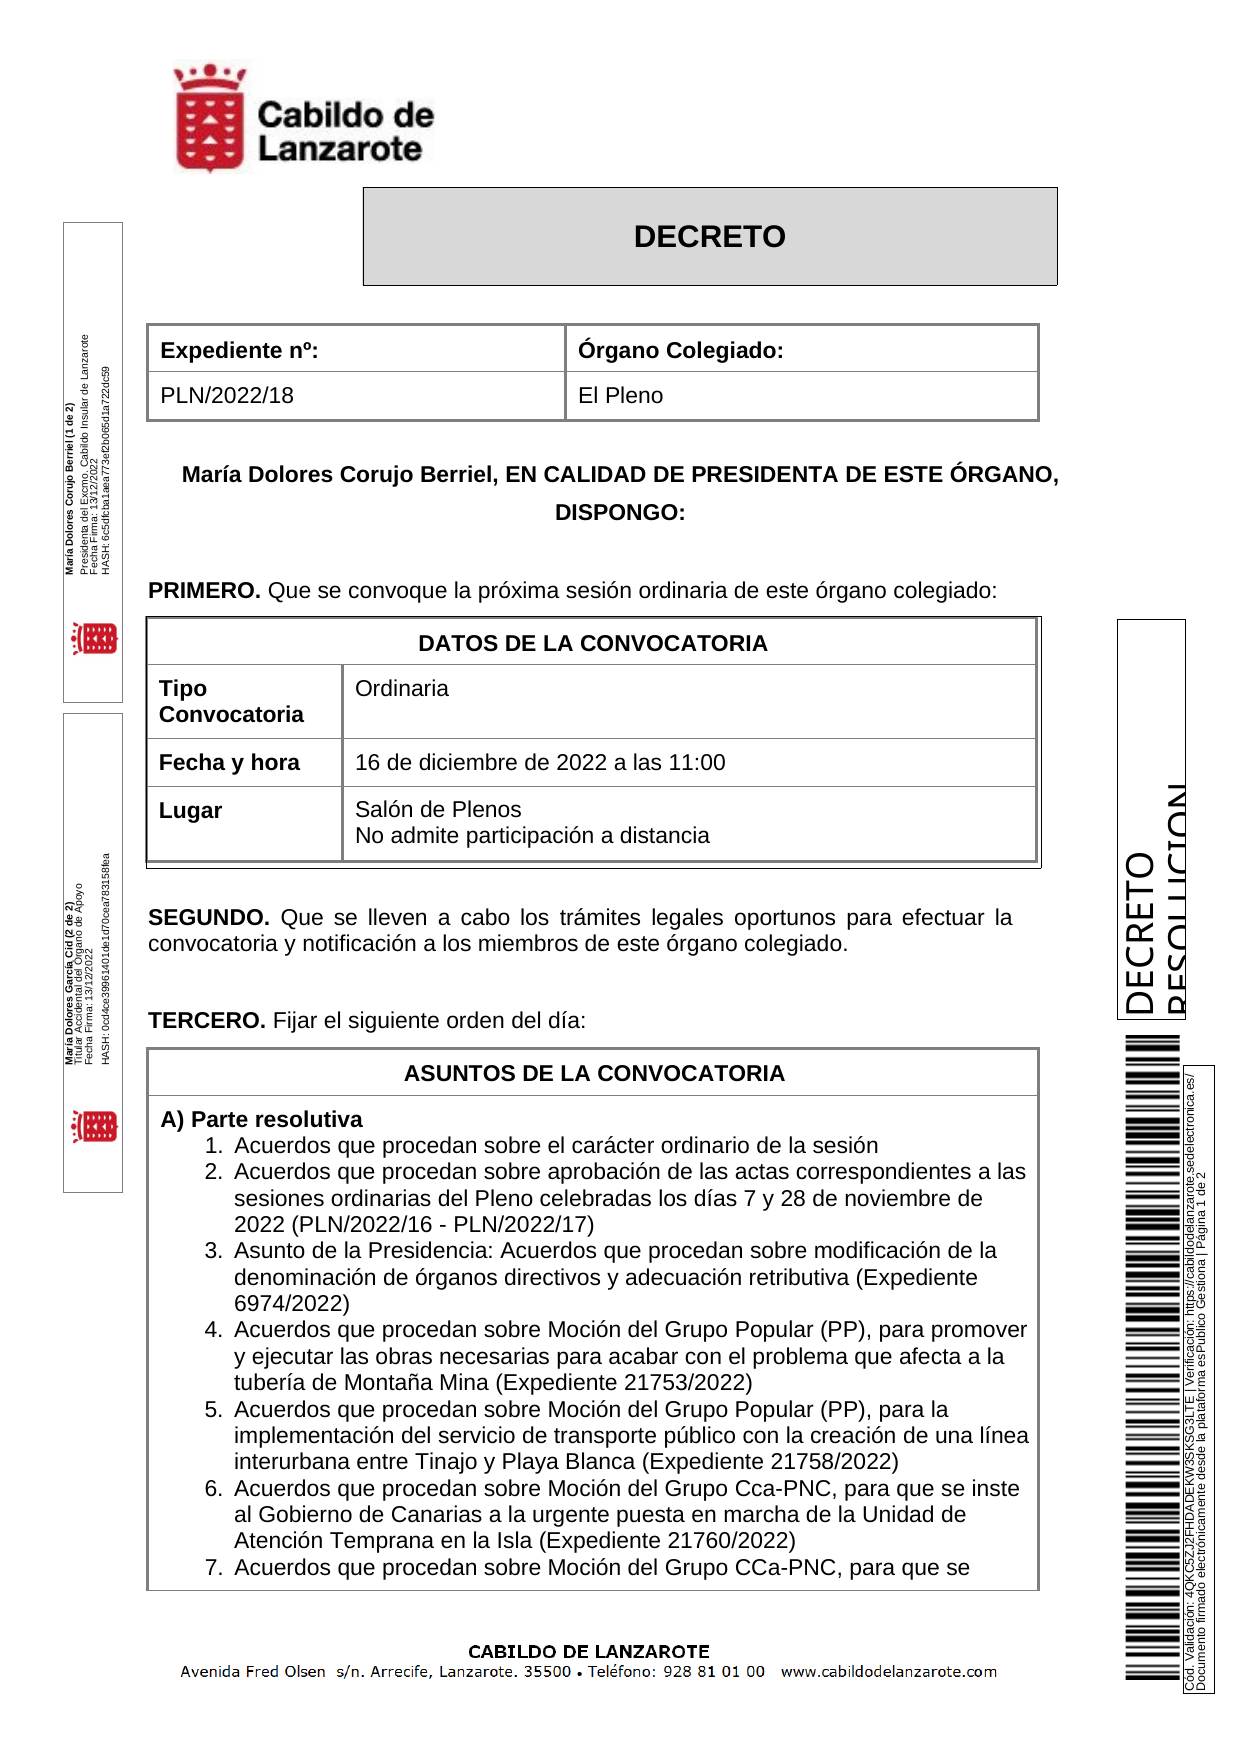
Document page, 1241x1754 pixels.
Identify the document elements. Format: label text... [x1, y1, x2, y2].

table_header DATOS DE LA CONVOCATORIA [148, 619, 1035, 663]
table_cell Lugar [148, 787, 341, 860]
text María Dolores Corujo Berriel (1 de 2) [64, 350, 75, 702]
table_header Órgano Colegiado: [567, 326, 1037, 371]
picture [1125, 1035, 1180, 1680]
text TERCERO. Fijar el siguiente orden del día: [148, 1007, 1190, 1034]
picture [68, 618, 120, 658]
text HASH: 6c5dfcba1aea773ef2b065d1a722dc59 [100, 350, 111, 618]
picture [172, 59, 436, 174]
table_cell El Pleno [567, 372, 1037, 418]
table_cell Ordinaria [344, 665, 1035, 738]
table_cell Salón de Plenos No admite participación a distancia [344, 787, 1035, 860]
subtitle María Dolores Corujo Berriel, EN CALIDAD DE PRESIDENTA DE ESTE ÓRGANO, DISPONGO: [182, 461, 1140, 525]
text Cód. Validación: 4QKC5ZJ2FHDADEKW3SKSG3LTE | Verificación: https://cabildodelanzarote.sedelectronica.es/ Documento firmado electrónicamente desde la plataforma esPublico Gestiona | Página 1 de 2 [1184, 1067, 1208, 1693]
picture [111, 1106, 120, 1146]
text DECRETO RESOLUCION [1118, 621, 1183, 1019]
text María Dolores García Cid (2 de 2) Titular Accidental del Órgano de Apoyo Fecha Firma: 13/12/2022 [64, 840, 94, 1029]
table_cell Tipo Convocatoria [148, 665, 341, 738]
picture [181, 1645, 997, 1679]
text Presidenta del Excmo. Cabildo Insular de Lanzarote Fecha Firma: 13/12/2022 [79, 350, 99, 612]
text PRIMERO. Que se convoque la próxima sesión ordinaria de este órgano colegiado: [148, 577, 1190, 603]
text DECRETO [631, 218, 788, 254]
text HASH: 0cd4ce39961401de1d70cea783158fea [100, 840, 111, 1192]
table_header ASUNTOS DE LA CONVOCATORIA [149, 1050, 1037, 1094]
table_cell 16 de diciembre de 2022 a las 11:00 [344, 739, 1035, 786]
picture [68, 1106, 100, 1146]
table_cell Fecha y hora [148, 739, 341, 786]
table_cell PLN/2022/18 [149, 372, 564, 418]
table_cell Parte resolutiva Acuerdos que procedan sobre el carácter ordinario de la sesión Acuerdos que procedan sobre aprobación de las actas correspondientes a las sesiones ordinarias del Pleno celebradas los días 7 y 28 de noviembre de 2022 (PLN/2022/16 - PLN/2022/17) Asunto de la Presidencia: Acuerdos que procedan sobre modificación de la denominación de órganos directivos y adecuación retributiva (Expediente 6974/2022) Acuerdos que procedan sobre Moción del Grupo Popular (PP), para promover y ejecutar las obras necesarias para acabar con el problema que afecta a la tubería de Montaña Mina (Expediente 21753/2022) Acuerdos que procedan sobre Moción del Grupo Popular (PP), para la implementación del servicio de transporte público con la creación de una línea interurbana entre Tinajo y Playa Blanca (Expediente 21758/2022) Acuerdos que procedan sobre Moción del Grupo Cca-PNC, para que se inste al Gobierno de Canarias a la urgente puesta en marcha de la Unidad de Atención Temprana en la Isla (Expediente 21760/2022) Acuerdos que procedan sobre Moción del Grupo CCa-PNC, para que se [149, 1096, 1037, 1590]
table_header Expediente nº: [149, 326, 564, 371]
text SEGUNDO. Que se lleven a cabo los trámites legales oportunos para efectuar la convocatoria y notificación a los miembros de este órgano colegiado. [148, 903, 1117, 956]
